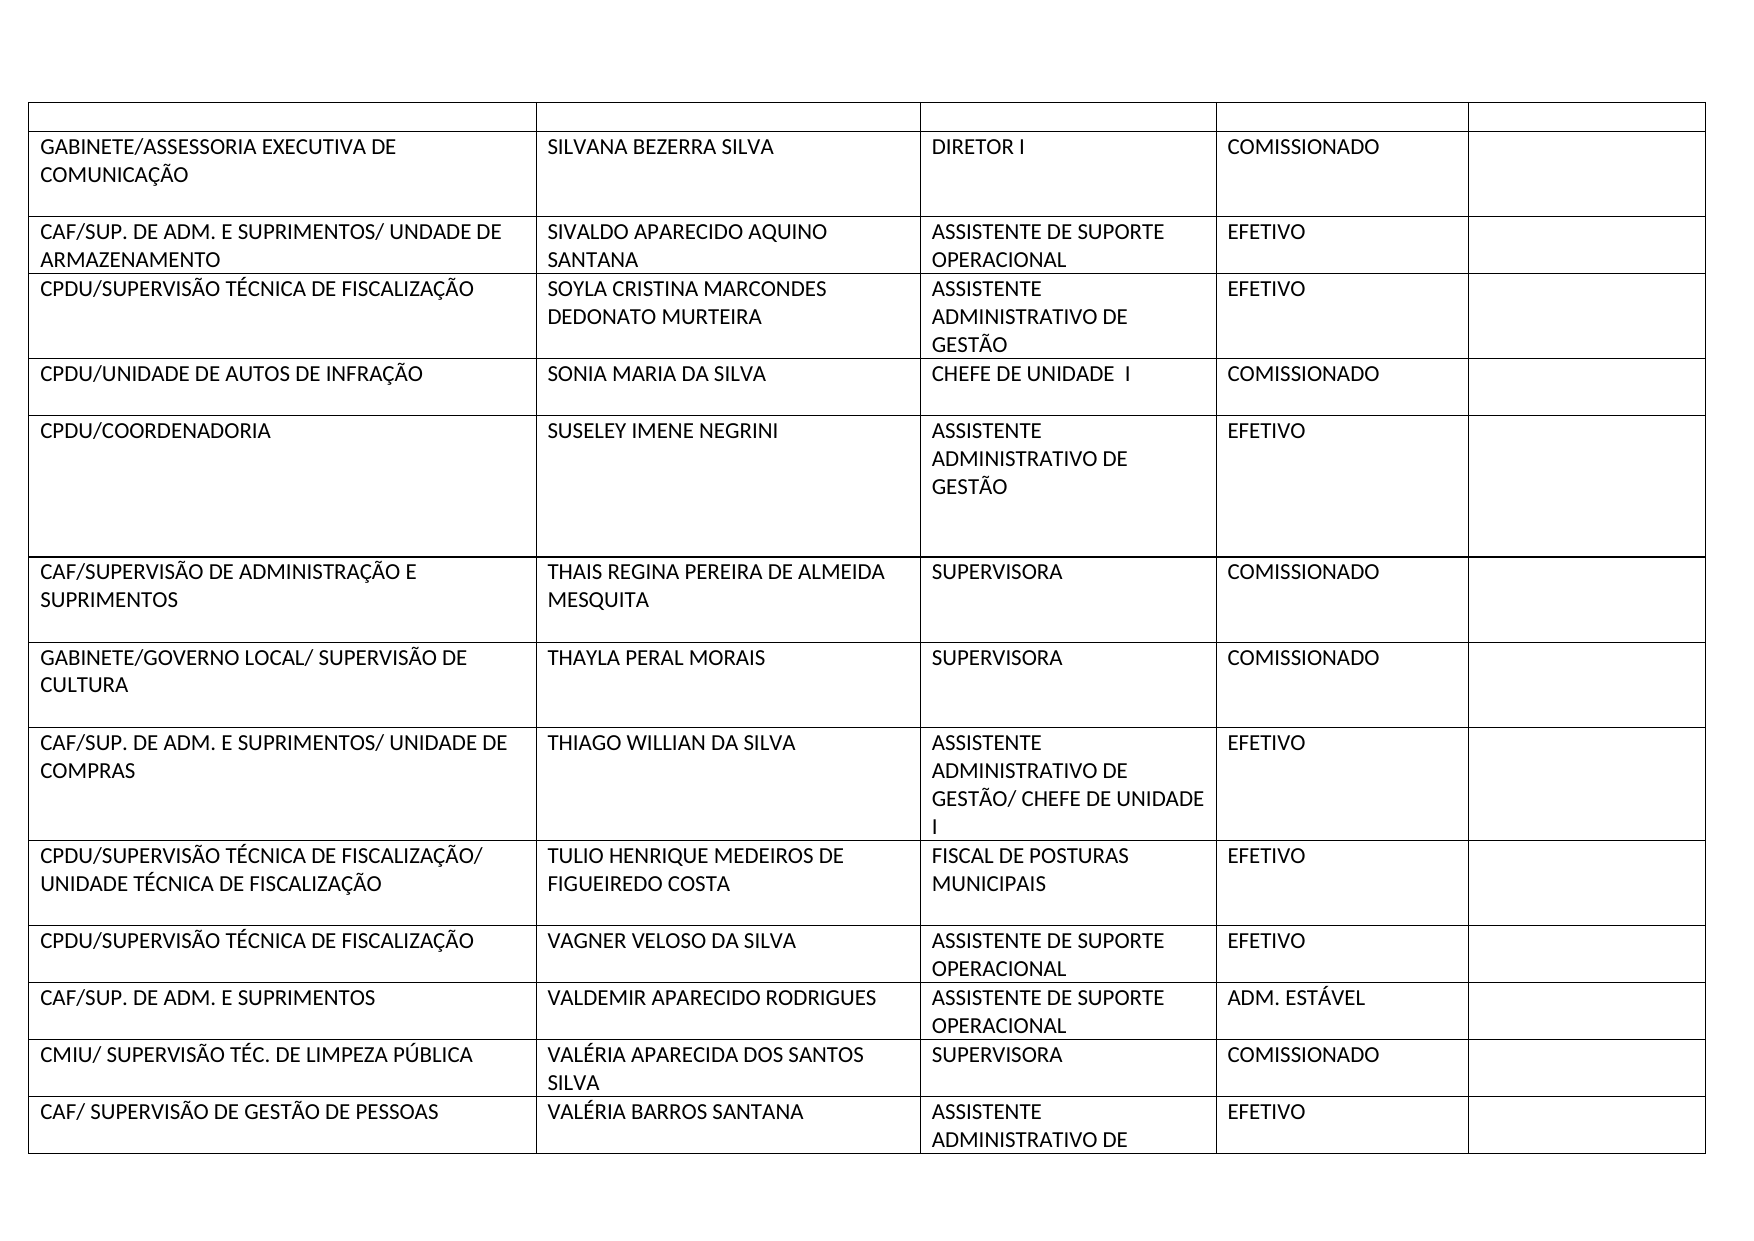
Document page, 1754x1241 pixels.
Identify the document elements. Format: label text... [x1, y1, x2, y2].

table_cell [1469, 1040, 1705, 1096]
table_cell [1469, 217, 1705, 273]
table_cell EFETIVO [1217, 274, 1468, 358]
table_cell CAF/SUPERVISÃO DE ADMINISTRAÇÃO E SUPRIMENTOS [29, 558, 536, 642]
table_cell [1469, 926, 1705, 982]
table_cell EFETIVO [1217, 841, 1468, 925]
table_cell COMISSIONADO [1217, 132, 1468, 216]
table_cell [1469, 416, 1705, 556]
table_cell [921, 103, 1216, 131]
table_cell THIAGO WILLIAN DA SILVA [537, 728, 920, 840]
table_cell [1469, 132, 1705, 216]
table_cell VALÉRIA APARECIDA DOS SANTOS SILVA [537, 1040, 920, 1096]
table_cell CAF/SUP. DE ADM. E SUPRIMENTOS/ UNIDADE DE COMPRAS [29, 728, 536, 840]
table_cell CPDU/COORDENADORIA [29, 416, 536, 556]
table_cell ADM. ESTÁVEL [1217, 983, 1468, 1039]
table_cell [1469, 558, 1705, 642]
table_cell VALDEMIR APARECIDO RODRIGUES [537, 983, 920, 1039]
table_cell ASSISTENTE DE SUPORTE OPERACIONAL [921, 217, 1216, 273]
table_cell VAGNER VELOSO DA SILVA [537, 926, 920, 982]
table_cell COMISSIONADO [1217, 1040, 1468, 1096]
table_cell [1469, 103, 1705, 131]
table_cell GABINETE/GOVERNO LOCAL/ SUPERVISÃO DE CULTURA [29, 643, 536, 727]
table_cell CAF/SUP. DE ADM. E SUPRIMENTOS [29, 983, 536, 1039]
table_cell CPDU/UNIDADE DE AUTOS DE INFRAÇÃO [29, 359, 536, 415]
table_cell CPDU/SUPERVISÃO TÉCNICA DE FISCALIZAÇÃO [29, 926, 536, 982]
table_cell FISCAL DE POSTURAS MUNICIPAIS [921, 841, 1216, 925]
table_cell [1469, 983, 1705, 1039]
table_cell SILVANA BEZERRA SILVA [537, 132, 920, 216]
table_cell ASSISTENTE ADMINISTRATIVO DE GESTÃO [921, 416, 1216, 556]
table_cell EFETIVO [1217, 1097, 1468, 1153]
table_cell COMISSIONADO [1217, 643, 1468, 727]
table_cell SUPERVISORA [921, 558, 1216, 642]
table_cell [1469, 274, 1705, 358]
table_cell [1217, 103, 1468, 131]
table_cell CPDU/SUPERVISÃO TÉCNICA DE FISCALIZAÇÃO [29, 274, 536, 358]
table_cell SUPERVISORA [921, 643, 1216, 727]
table_cell SONIA MARIA DA SILVA [537, 359, 920, 415]
table_cell [1469, 841, 1705, 925]
table_cell CPDU/SUPERVISÃO TÉCNICA DE FISCALIZAÇÃO/ UNIDADE TÉCNICA DE FISCALIZAÇÃO [29, 841, 536, 925]
table_cell COMISSIONADO [1217, 359, 1468, 415]
table_cell GABINETE/ASSESSORIA EXECUTIVA DE COMUNICAÇÃO [29, 132, 536, 216]
table_cell [1469, 643, 1705, 727]
table_cell CAF/SUP. DE ADM. E SUPRIMENTOS/ UNDADE DE ARMAZENAMENTO [29, 217, 536, 273]
table_cell SUPERVISORA [921, 1040, 1216, 1096]
table_cell ASSISTENTE DE SUPORTE OPERACIONAL [921, 983, 1216, 1039]
table_cell [1469, 1097, 1705, 1153]
table_cell TULIO HENRIQUE MEDEIROS DE FIGUEIREDO COSTA [537, 841, 920, 925]
table_cell VALÉRIA BARROS SANTANA [537, 1097, 920, 1153]
table_cell THAYLA PERAL MORAIS [537, 643, 920, 727]
table_cell [29, 103, 536, 131]
table_cell THAIS REGINA PEREIRA DE ALMEIDA MESQUITA [537, 558, 920, 642]
table_cell [1469, 359, 1705, 415]
table_cell SIVALDO APARECIDO AQUINO SANTANA [537, 217, 920, 273]
table_cell SUSELEY IMENE NEGRINI [537, 416, 920, 556]
table_cell EFETIVO [1217, 926, 1468, 982]
table_cell ASSISTENTE ADMINISTRATIVO DE GESTÃO/ CHEFE DE UNIDADE I [921, 728, 1216, 840]
table_cell ASSISTENTE ADMINISTRATIVO DE GESTÃO [921, 274, 1216, 358]
table_cell ASSISTENTE ADMINISTRATIVO DE [921, 1097, 1216, 1153]
table_cell COMISSIONADO [1217, 558, 1468, 642]
table_cell CAF/ SUPERVISÃO DE GESTÃO DE PESSOAS [29, 1097, 536, 1153]
table_cell EFETIVO [1217, 728, 1468, 840]
table_cell EFETIVO [1217, 416, 1468, 556]
table_cell DIRETOR I [921, 132, 1216, 216]
table_cell EFETIVO [1217, 217, 1468, 273]
table_cell [537, 103, 920, 131]
table_cell CMIU/ SUPERVISÃO TÉC. DE LIMPEZA PÚBLICA [29, 1040, 536, 1096]
table_cell SOYLA CRISTINA MARCONDES DEDONATO MURTEIRA [537, 274, 920, 358]
table_cell ASSISTENTE DE SUPORTE OPERACIONAL [921, 926, 1216, 982]
table_cell [1469, 728, 1705, 840]
table_cell CHEFE DE UNIDADE I [921, 359, 1216, 415]
